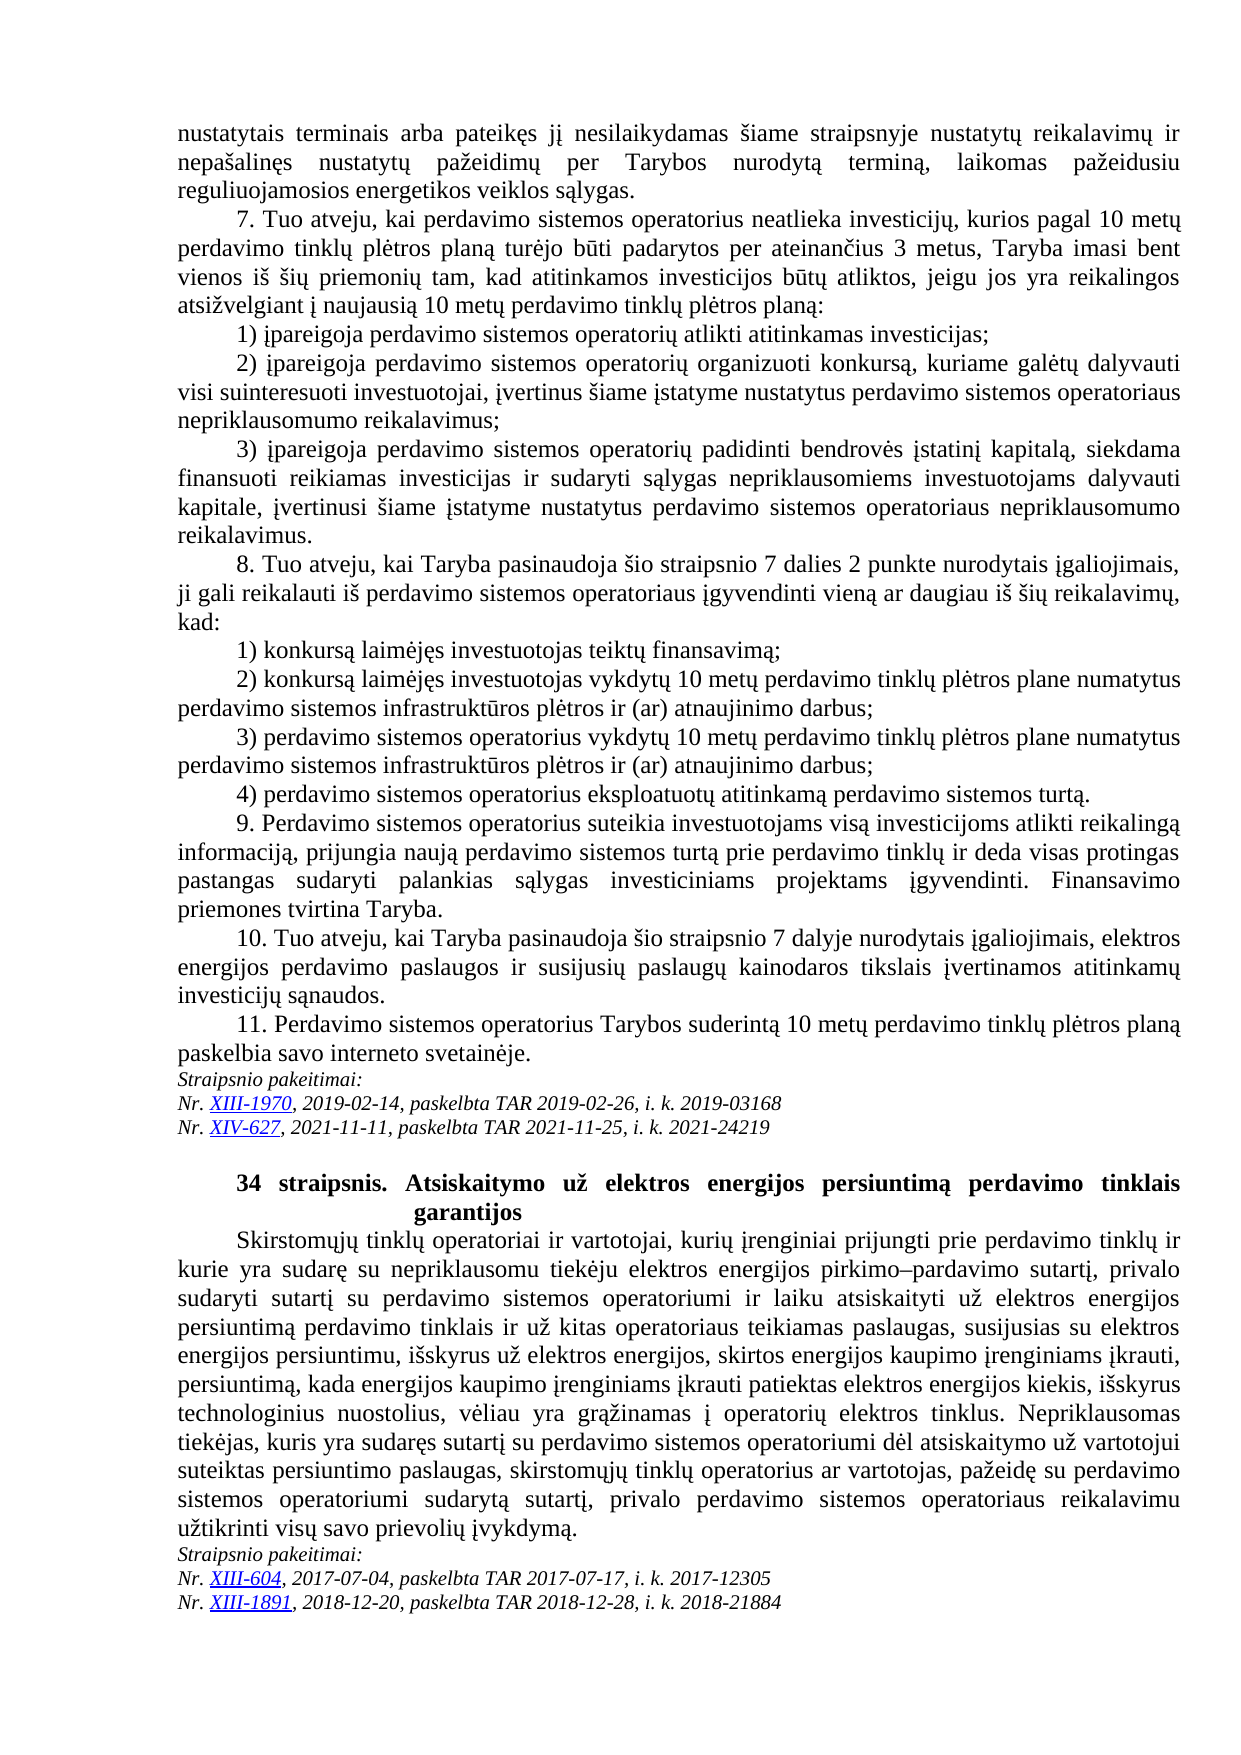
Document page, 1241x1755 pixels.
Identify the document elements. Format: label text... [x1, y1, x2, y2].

text Nr. XIII-1970, 2019-02-14, paskelbta TAR 2019-02-26, i. k. 2019-03168 [177, 1091, 1181, 1115]
text 2) konkursą laimėjęs investuotojas vykdytų 10 metų perdavimo tinklų plėtros plane numatytus perdavimo sistemos infrastruktūros plėtros ir (ar) atnaujinimo darbus; [177, 664, 1181, 722]
text Nr. XIV-627, 2021-11-11, paskelbta TAR 2021-11-25, i. k. 2021-24219 [177, 1115, 1181, 1139]
text Straipsnio pakeitimai: [177, 1542, 1181, 1566]
text nustatytais terminais arba pateikęs jį nesilaikydamas šiame straipsnyje nustatytų reikalavimų ir nepašalinęs nustatytų pažeidimų per Tarybos nurodytą terminą, laikomas pažeidusiu reguliuojamosios energetikos veiklos sąlygas. [177, 118, 1181, 204]
text 7. Tuo atveju, kai perdavimo sistemos operatorius neatlieka investicijų, kurios pagal 10 metų perdavimo tinklų plėtros planą turėjo būti padarytos per ateinančius 3 metus, Taryba imasi bent vienos iš šių priemonių tam, kad atitinkamos investicijos būtų atliktos, jeigu jos yra reikalingos atsižvelgiant į naujausią 10 metų perdavimo tinklų plėtros planą: [177, 204, 1181, 319]
text 8. Tuo atveju, kai Taryba pasinaudoja šio straipsnio 7 dalies 2 punkte nurodytais įgaliojimais, ji gali reikalauti iš perdavimo sistemos operatoriaus įgyvendinti vieną ar daugiau iš šių reikalavimų, kad: [177, 549, 1181, 636]
text Nr. XIII-1891, 2018-12-20, paskelbta TAR 2018-12-28, i. k. 2018-21884 [177, 1590, 1181, 1614]
text 1) konkursą laimėjęs investuotojas teiktų finansavimą; [177, 636, 1181, 664]
text 4) perdavimo sistemos operatorius eksploatuotų atitinkamą perdavimo sistemos turtą. [177, 779, 1181, 808]
text 11. Perdavimo sistemos operatorius Tarybos suderintą 10 metų perdavimo tinklų plėtros planą paskelbia savo interneto svetainėje. [177, 1009, 1181, 1067]
text 2) įpareigoja perdavimo sistemos operatorių organizuoti konkursą, kuriame galėtų dalyvauti visi suinteresuoti investuotojai, įvertinus šiame įstatyme nustatytus perdavimo sistemos operatoriaus nepriklausomumo reikalavimus; [177, 348, 1181, 434]
text Nr. XIII-604, 2017-07-04, paskelbta TAR 2017-07-17, i. k. 2017-12305 [177, 1566, 1181, 1590]
text 1) įpareigoja perdavimo sistemos operatorių atlikti atitinkamas investicijas; [177, 319, 1181, 348]
text 3) įpareigoja perdavimo sistemos operatorių padidinti bendrovės įstatinį kapitalą, siekdama finansuoti reikiamas investicijas ir sudaryti sąlygas nepriklausomiems investuotojams dalyvauti kapitale, įvertinusi šiame įstatyme nustatytus perdavimo sistemos operatoriaus nepriklausomumo reikalavimus. [177, 434, 1181, 549]
text 9. Perdavimo sistemos operatorius suteikia investuotojams visą investicijoms atlikti reikalingą informaciją, prijungia naują perdavimo sistemos turtą prie perdavimo tinklų ir deda visas protingas pastangas sudaryti palankias sąlygas investiciniams projektams įgyvendinti. Finansavimo priemones tvirtina Taryba. [177, 808, 1181, 923]
text Straipsnio pakeitimai: [177, 1067, 1181, 1091]
text 34 straipsnis. Atsiskaitymo už elektros energijos persiuntimą perdavimo tinklais garantijos [236, 1168, 1181, 1225]
text 10. Tuo atveju, kai Taryba pasinaudoja šio straipsnio 7 dalyje nurodytais įgaliojimais, elektros energijos perdavimo paslaugos ir susijusių paslaugų kainodaros tikslais įvertinamos atitinkamų investicijų sąnaudos. [177, 923, 1181, 1009]
text Skirstomųjų tinklų operatoriai ir vartotojai, kurių įrenginiai prijungti prie perdavimo tinklų ir kurie yra sudarę su nepriklausomu tiekėju elektros energijos pirkimo–pardavimo sutartį, privalo sudaryti sutartį su perdavimo sistemos operatoriumi ir laiku atsiskaityti už elektros energijos persiuntimą perdavimo tinklais ir už kitas operatoriaus teikiamas paslaugas, susijusias su elektros energijos persiuntimu, išskyrus už elektros energijos, skirtos energijos kaupimo įrenginiams įkrauti, persiuntimą, kada energijos kaupimo įrenginiams įkrauti patiektas elektros energijos kiekis, išskyrus technologinius nuostolius, vėliau yra grąžinamas į operatorių elektros tinklus. Nepriklausomas tiekėjas, kuris yra sudaręs sutartį su perdavimo sistemos operatoriumi dėl atsiskaitymo už vartotojui suteiktas persiuntimo paslaugas, skirstomųjų tinklų operatorius ar vartotojas, pažeidę su perdavimo sistemos operatoriumi sudarytą sutartį, privalo perdavimo sistemos operatoriaus reikalavimu užtikrinti visų savo prievolių įvykdymą. [177, 1225, 1181, 1542]
text 3) perdavimo sistemos operatorius vykdytų 10 metų perdavimo tinklų plėtros plane numatytus perdavimo sistemos infrastruktūros plėtros ir (ar) atnaujinimo darbus; [177, 722, 1181, 779]
